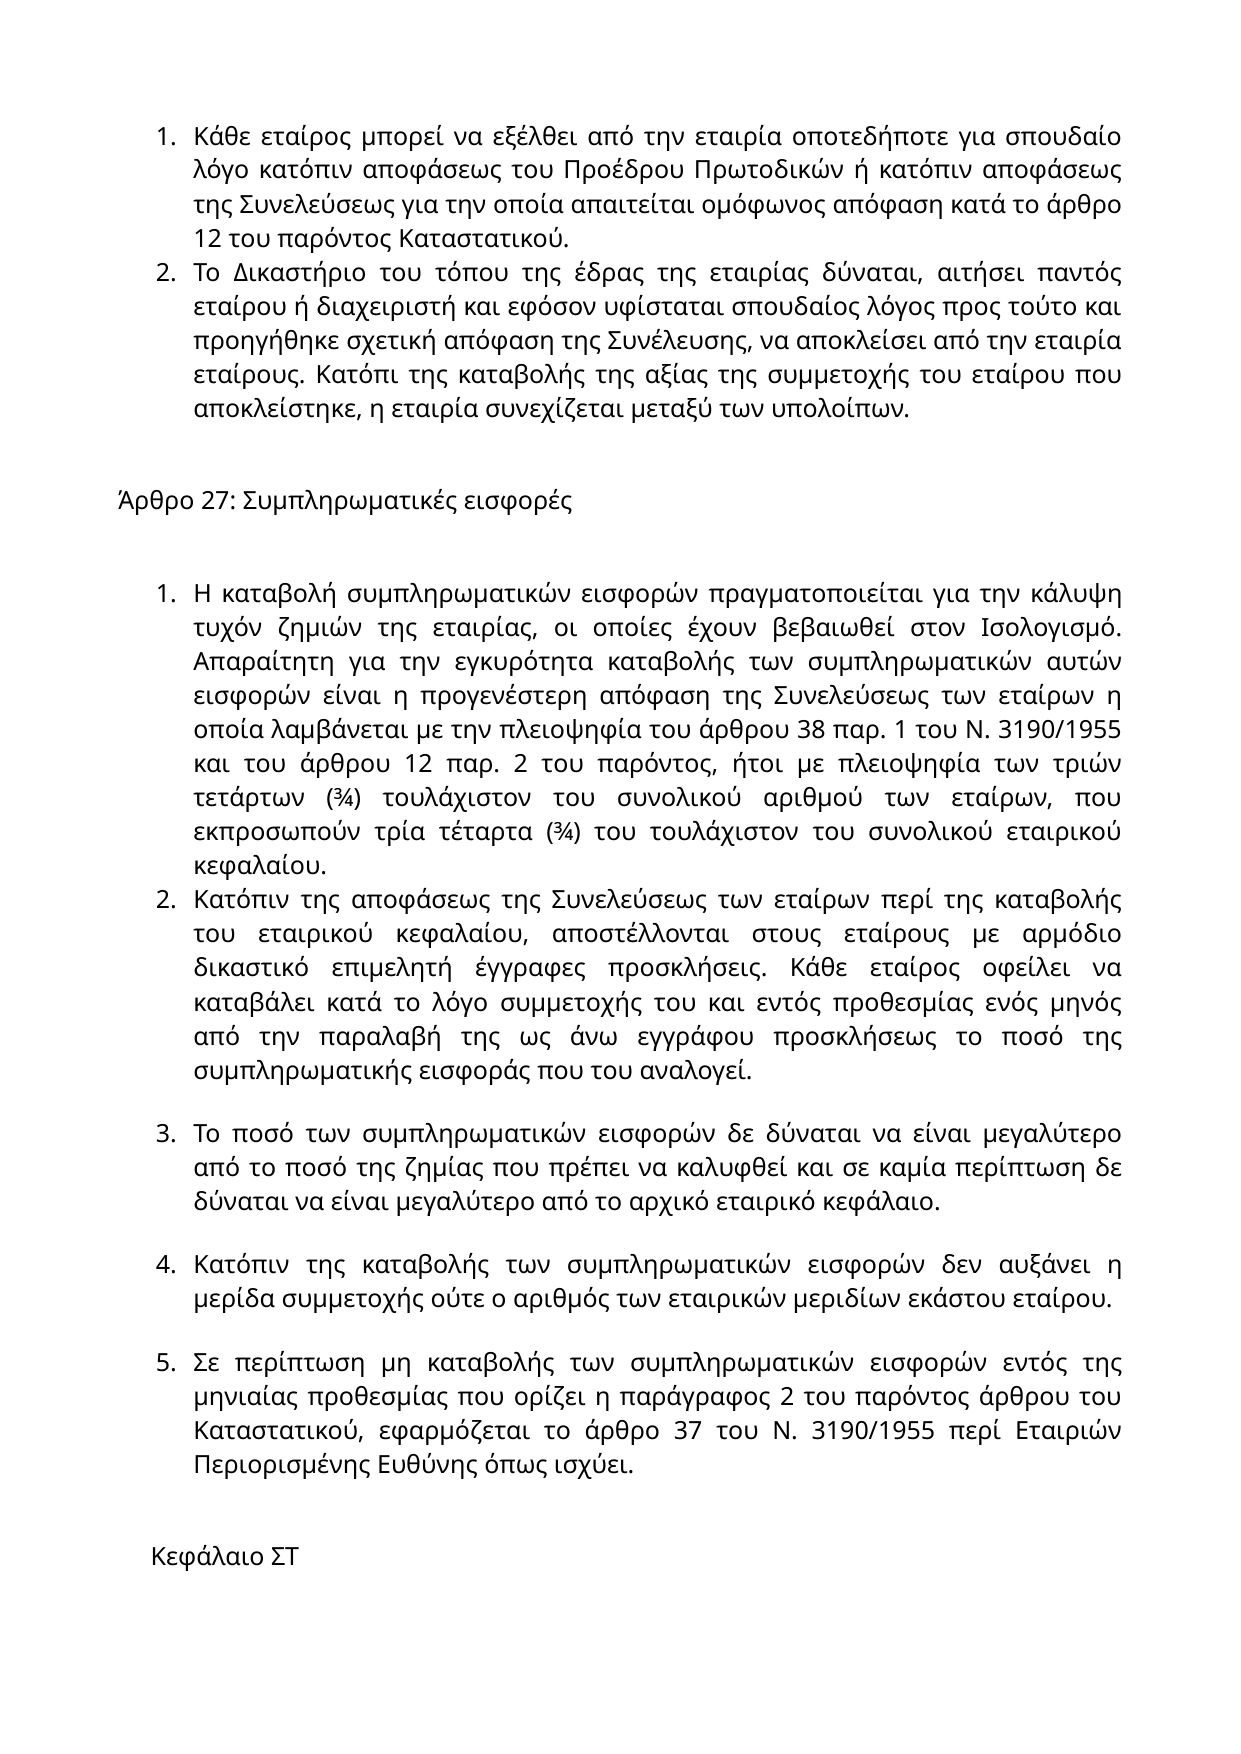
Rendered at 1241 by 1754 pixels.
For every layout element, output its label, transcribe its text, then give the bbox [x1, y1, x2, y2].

list Η καταβολή συμπληρωματικών εισφορών πραγματοποιείται για την κάλυψη τυχόν ζημιών της εταιρίας, οι οποίες έχουν βεβαιωθεί στον Ισολογισμό. Απαραίτητη για την εγκυρότητα καταβολής των συμπληρωματικών αυτών εισφορών είναι η προγενέστερη απόφαση της Συνελεύσεως των εταίρων η οποία λαμβάνεται με την πλειοψηφία του άρθρου 38 παρ. 1 του Ν. 3190/1955 και του άρθρου 12 παρ. 2 του παρόντος, ήτοι με πλειοψηφία των τριών τετάρτων (¾) τουλάχιστον του συνολικού αριθμού των εταίρων, που εκπροσωπούν τρία τέταρτα (¾) του τουλάχιστον του συνολικού εταιρικού κεφαλαίου. [156, 575, 1122, 882]
list Κατόπιν της αποφάσεως της Συνελεύσεως των εταίρων περί της καταβολής του εταιρικού κεφαλαίου, αποστέλλονται στους εταίρους με αρμόδιο δικαστικό επιμελητή έγγραφες προσκλήσεις. Κάθε εταίρος οφείλει να καταβάλει κατά το λόγο συμμετοχής του και εντός προθεσμίας ενός μηνός από την παραλαβή της ως άνω εγγράφου προσκλήσεως το ποσό της συμπληρωματικής εισφοράς που του αναλογεί. [156, 882, 1122, 1086]
text Άρθρο 27: Συμπληρωματικές εισφορές [118, 483, 1122, 517]
list Κατόπιν της καταβολής των συμπληρωματικών εισφορών δεν αυξάνει η μερίδα συμμετοχής ούτε ο αριθμός των εταιρικών μεριδίων εκάστου εταίρου. [156, 1247, 1122, 1315]
list Κάθε εταίρος μπορεί να εξέλθει από την εταιρία οποτεδήποτε για σπουδαίο λόγο κατόπιν αποφάσεως του Προέδρου Πρωτοδικών ή κατόπιν αποφάσεως της Συνελεύσεως για την οποία απαιτείται ομόφωνος απόφαση κατά το άρθρο 12 του παρόντος Καταστατικού. [156, 118, 1122, 254]
text Κεφάλαιο ΣΤ [118, 1539, 1122, 1573]
list Σε περίπτωση μη καταβολής των συμπληρωματικών εισφορών εντός της μηνιαίας προθεσμίας που ορίζει η παράγραφος 2 του παρόντος άρθρου του Καταστατικού, εφαρμόζεται το άρθρο 37 του Ν. 3190/1955 περί Εταιριών Περιορισμένης Ευθύνης όπως ισχύει. [156, 1344, 1122, 1480]
list Το Δικαστήριο του τόπου της έδρας της εταιρίας δύναται, αιτήσει παντός εταίρου ή διαχειριστή και εφόσον υφίσταται σπουδαίος λόγος προς τούτο και προηγήθηκε σχετική απόφαση της Συνέλευσης, να αποκλείσει από την εταιρία εταίρους. Κατόπι της καταβολής της αξίας της συμμετοχής του εταίρου που αποκλείστηκε, η εταιρία συνεχίζεται μεταξύ των υπολοίπων. [156, 254, 1122, 425]
list Το ποσό των συμπληρωματικών εισφορών δε δύναται να είναι μεγαλύτερο από το ποσό της ζημίας που πρέπει να καλυφθεί και σε καμία περίπτωση δε δύναται να είναι μεγαλύτερο από το αρχικό εταιρικό κεφάλαιο. [156, 1116, 1122, 1218]
